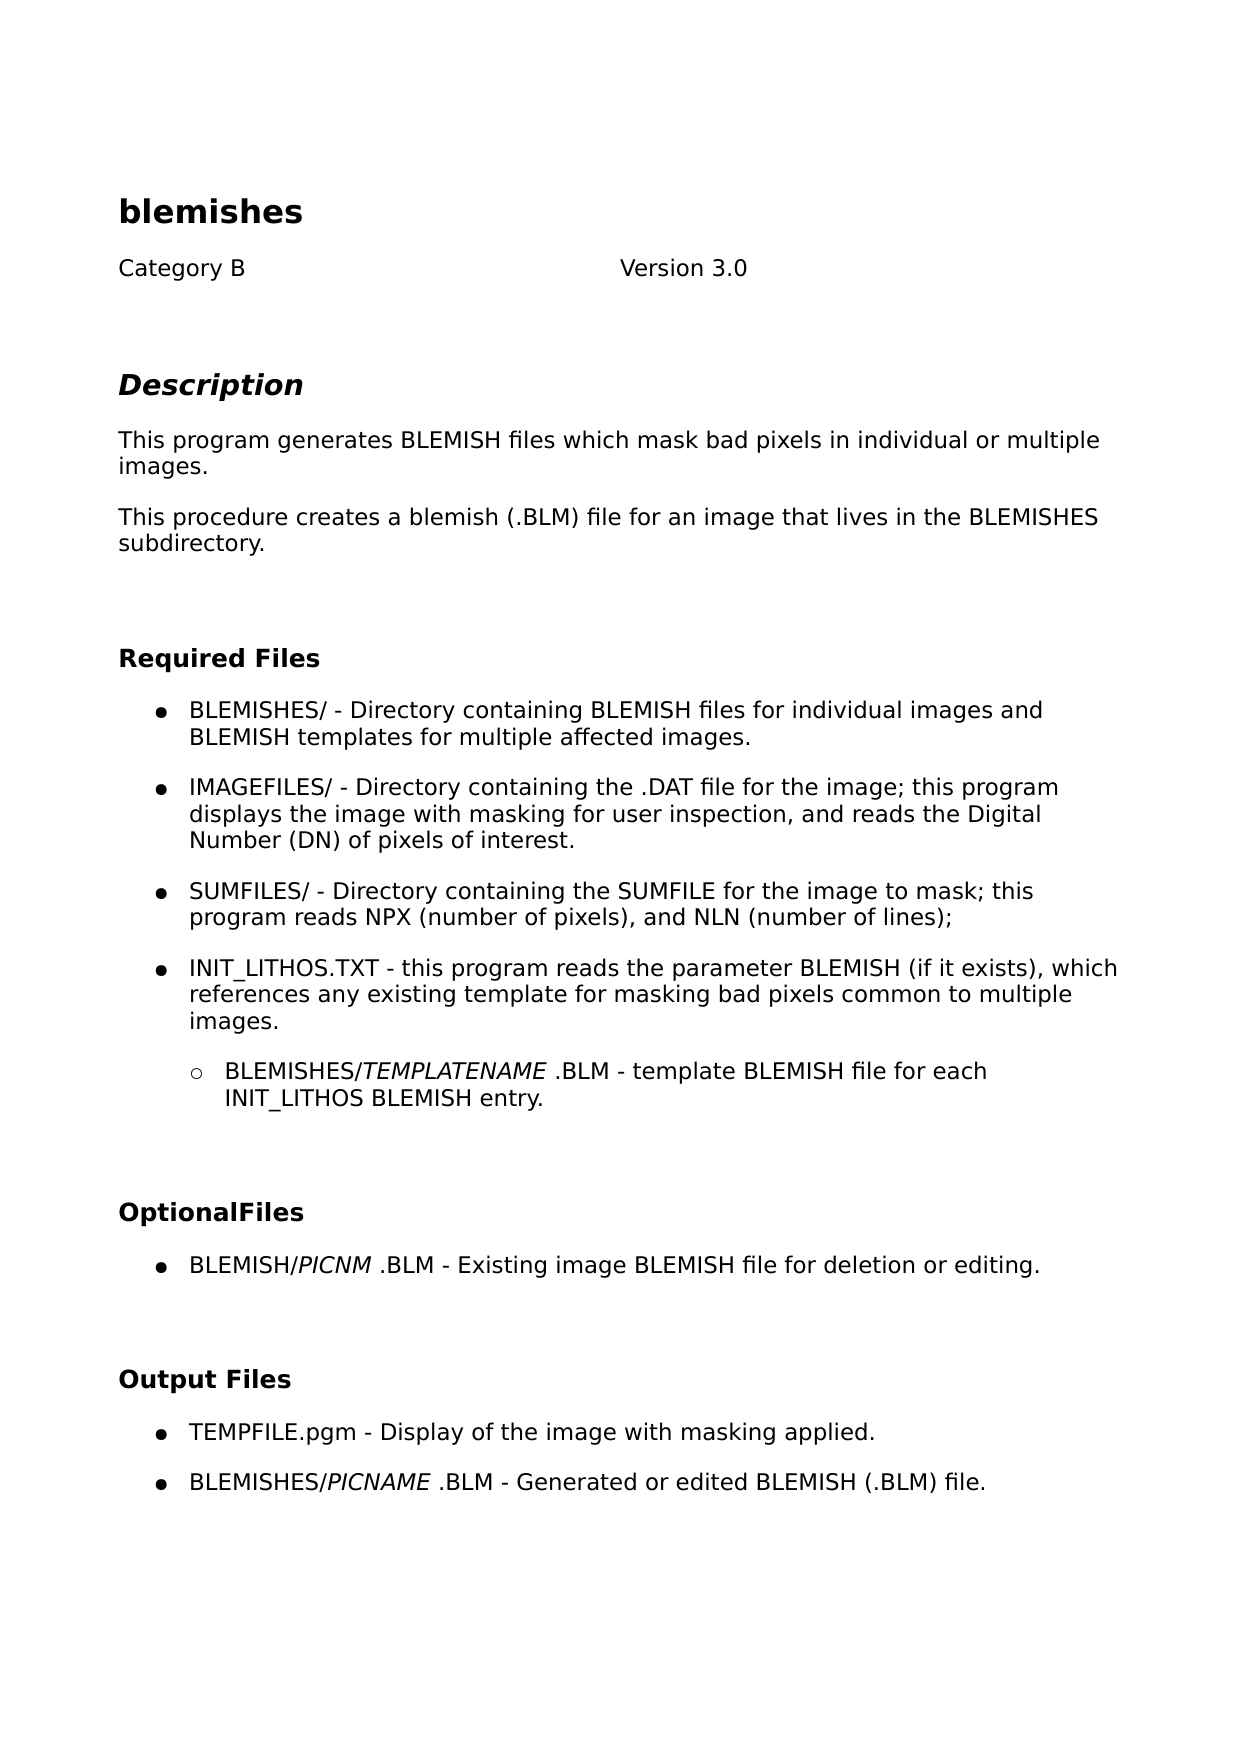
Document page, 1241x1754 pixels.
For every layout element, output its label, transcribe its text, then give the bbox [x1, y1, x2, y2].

list BLEMISHES/PICNAME .BLM - Generated or edited BLEMISH (.BLM) file. [153, 1469, 1122, 1496]
list IMAGEFILES/ - Directory containing the .DAT file for the image; this program displays the image with masking for user inspection, and reads the Digital Number (DN) of pixels of interest. [153, 774, 1122, 854]
subtitle blemishes [118, 193, 1122, 231]
subtitle Description [118, 369, 1122, 402]
text This procedure creates a blemish (.BLM) file for an image that lives in the BLEMISHES subdirectory. [118, 504, 1122, 557]
subtitle Required Files [118, 644, 1122, 673]
list SUMFILES/ - Directory containing the SUMFILE for the image to mask; this program reads NPX (number of pixels), and NLN (number of lines); [153, 878, 1122, 931]
text This program generates BLEMISH files which mask bad pixels in individual or multiple images. [118, 427, 1122, 480]
list TEMPFILE.pgm - Display of the image with masking applied. [153, 1419, 1122, 1446]
list BLEMISH/PICNM .BLM - Existing image BLEMISH file for deletion or editing. [153, 1252, 1122, 1279]
subtitle Output Files [118, 1366, 1122, 1395]
table_header Category B [118, 244, 620, 294]
list INIT_LITHOS.TXT - this program reads the parameter BLEMISH (if it exists), which references any existing template for masking bad pixels common to multiple images. [153, 955, 1122, 1035]
table_header Version 3.0 [620, 244, 1122, 294]
list BLEMISHES/ - Directory containing BLEMISH files for individual images and BLEMISH templates for multiple affected images. [153, 697, 1122, 751]
subtitle OptionalFiles [118, 1198, 1122, 1228]
list BLEMISHES/TEMPLATENAME .BLM - template BLEMISH file for each INIT_LITHOS BLEMISH entry. [189, 1058, 1122, 1112]
